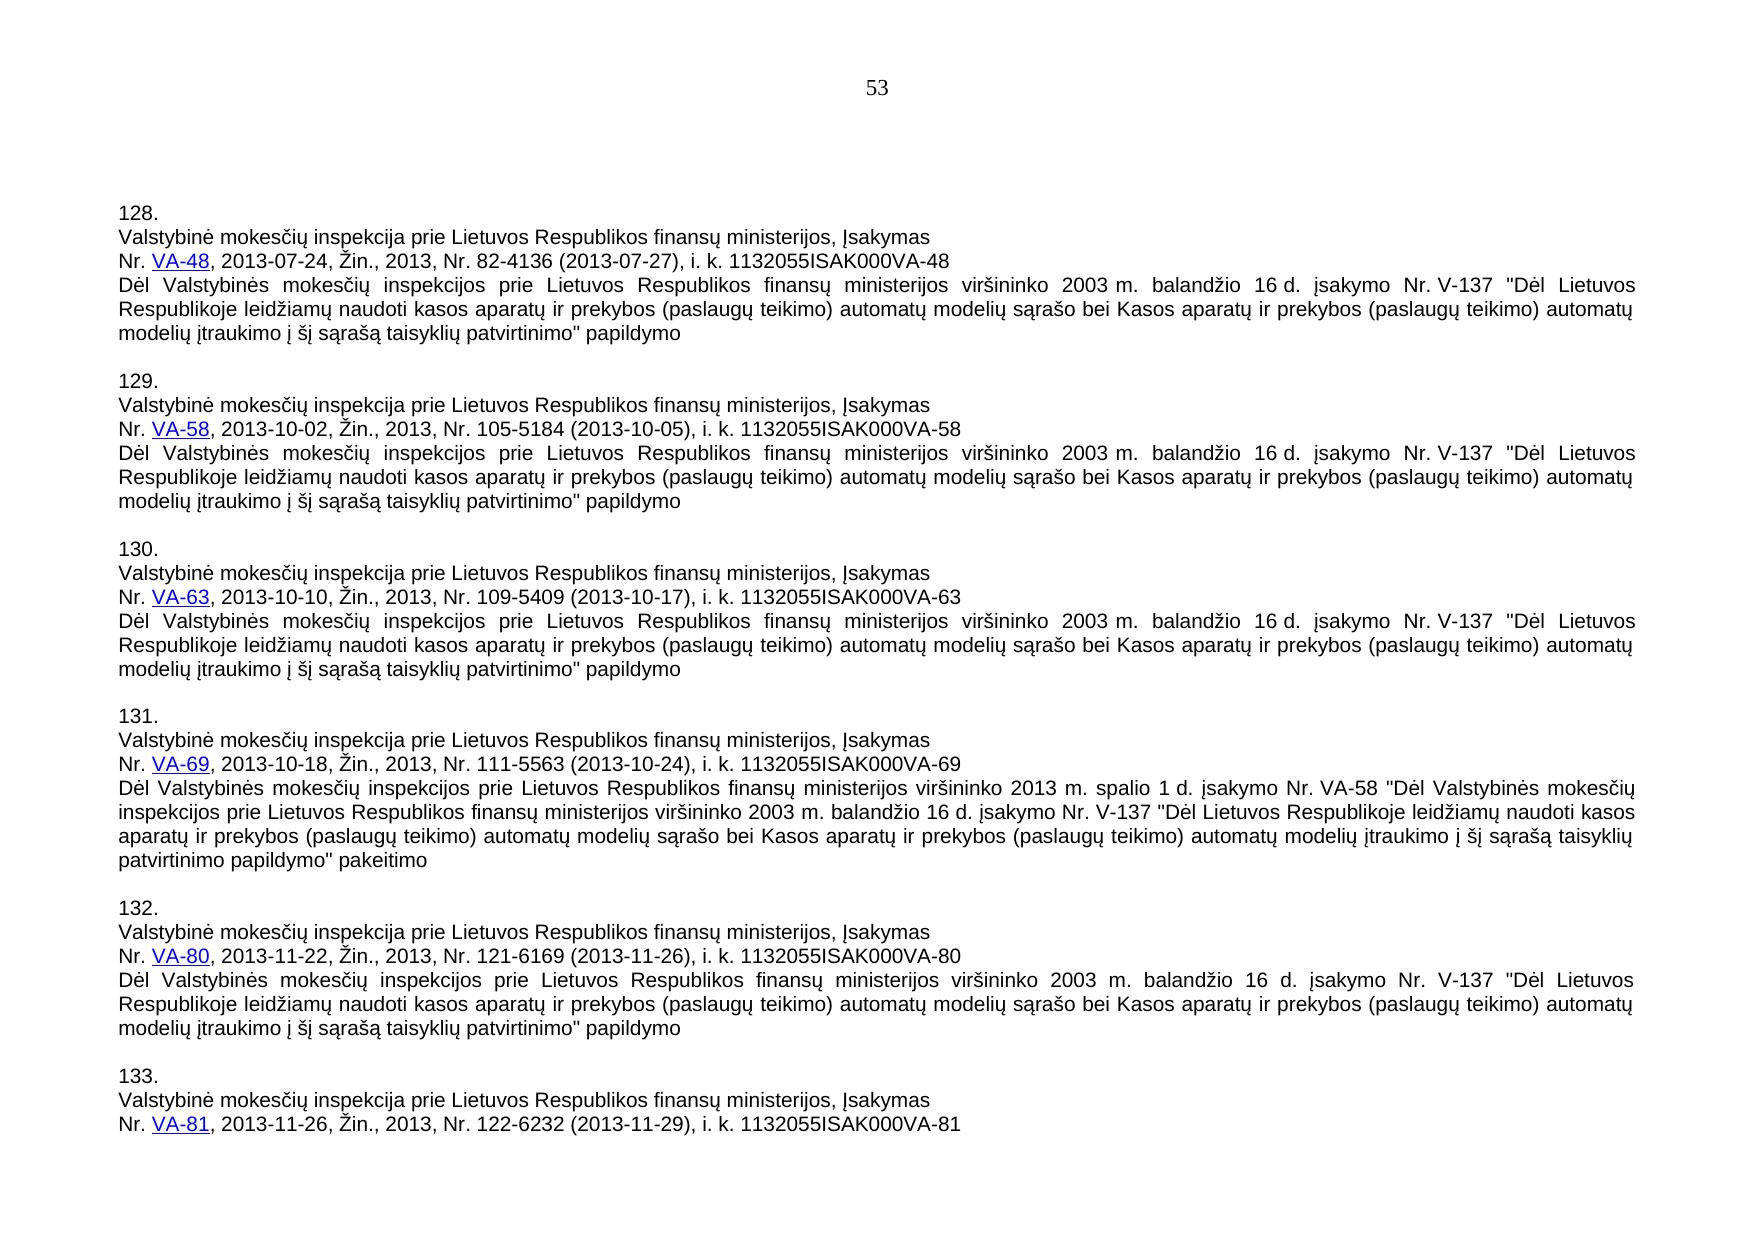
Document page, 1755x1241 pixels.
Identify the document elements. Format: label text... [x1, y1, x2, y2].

text 131. [118, 704, 1636, 728]
text Nr. VA-48, 2013-07-24, Žin., 2013, Nr. 82-4136 (2013-07-27), i. k. 1132055ISAK000VA-48 [118, 249, 1636, 273]
text Nr. VA-81, 2013-11-26, Žin., 2013, Nr. 122-6232 (2013-11-29), i. k. 1132055ISAK000VA-81 [118, 1112, 1636, 1136]
text Valstybinė mokesčių inspekcija prie Lietuvos Respublikos finansų ministerijos, Įsakymas [118, 561, 1636, 584]
text 133. [118, 1064, 1636, 1088]
text 130. [118, 537, 1636, 561]
text Valstybinė mokesčių inspekcija prie Lietuvos Respublikos finansų ministerijos, Įsakymas [118, 225, 1636, 249]
text Valstybinė mokesčių inspekcija prie Lietuvos Respublikos finansų ministerijos, Įsakymas [118, 393, 1636, 417]
text 129. [118, 369, 1636, 393]
text Nr. VA-63, 2013-10-10, Žin., 2013, Nr. 109-5409 (2013-10-17), i. k. 1132055ISAK000VA-63 [118, 584, 1636, 608]
text Dėl Valstybinės mokesčių inspekcijos prie Lietuvos Respublikos finansų ministerijos viršininko 2003 m. balandžio 16 d. įsakymo Nr. V-137 "Dėl Lietuvos Respublikoje leidžiamų naudoti kasos aparatų ir prekybos (paslaugų teikimo) automatų modelių sąrašo bei Kasos aparatų ir prekybos (paslaugų teikimo) automatų modelių įtraukimo į šį sąrašą taisyklių patvirtinimo" papildymo [118, 608, 1636, 680]
text Dėl Valstybinės mokesčių inspekcijos prie Lietuvos Respublikos finansų ministerijos viršininko 2003 m. balandžio 16 d. įsakymo Nr. V-137 "Dėl Lietuvos Respublikoje leidžiamų naudoti kasos aparatų ir prekybos (paslaugų teikimo) automatų modelių sąrašo bei Kasos aparatų ir prekybos (paslaugų teikimo) automatų modelių įtraukimo į šį sąrašą taisyklių patvirtinimo" papildymo [118, 968, 1636, 1040]
text Dėl Valstybinės mokesčių inspekcijos prie Lietuvos Respublikos finansų ministerijos viršininko 2003 m. balandžio 16 d. įsakymo Nr. V-137 "Dėl Lietuvos Respublikoje leidžiamų naudoti kasos aparatų ir prekybos (paslaugų teikimo) automatų modelių sąrašo bei Kasos aparatų ir prekybos (paslaugų teikimo) automatų modelių įtraukimo į šį sąrašą taisyklių patvirtinimo" papildymo [118, 441, 1636, 513]
text Nr. VA-58, 2013-10-02, Žin., 2013, Nr. 105-5184 (2013-10-05), i. k. 1132055ISAK000VA-58 [118, 417, 1636, 441]
text Valstybinė mokesčių inspekcija prie Lietuvos Respublikos finansų ministerijos, Įsakymas [118, 728, 1636, 752]
text 132. [118, 896, 1636, 920]
text Nr. VA-69, 2013-10-18, Žin., 2013, Nr. 111-5563 (2013-10-24), i. k. 1132055ISAK000VA-69 [118, 752, 1636, 776]
text Nr. VA-80, 2013-11-22, Žin., 2013, Nr. 121-6169 (2013-11-26), i. k. 1132055ISAK000VA-80 [118, 944, 1636, 968]
text Dėl Valstybinės mokesčių inspekcijos prie Lietuvos Respublikos finansų ministerijos viršininko 2013 m. spalio 1 d. įsakymo Nr. VA-58 "Dėl Valstybinės mokesčių inspekcijos prie Lietuvos Respublikos finansų ministerijos viršininko 2003 m. balandžio 16 d. įsakymo Nr. V-137 "Dėl Lietuvos Respublikoje leidžiamų naudoti kasos aparatų ir prekybos (paslaugų teikimo) automatų modelių sąrašo bei Kasos aparatų ir prekybos (paslaugų teikimo) automatų modelių įtraukimo į šį sąrašą taisyklių patvirtinimo papildymo" pakeitimo [118, 776, 1636, 872]
text 128. [118, 201, 1636, 225]
text Dėl Valstybinės mokesčių inspekcijos prie Lietuvos Respublikos finansų ministerijos viršininko 2003 m. balandžio 16 d. įsakymo Nr. V-137 "Dėl Lietuvos Respublikoje leidžiamų naudoti kasos aparatų ir prekybos (paslaugų teikimo) automatų modelių sąrašo bei Kasos aparatų ir prekybos (paslaugų teikimo) automatų modelių įtraukimo į šį sąrašą taisyklių patvirtinimo" papildymo [118, 273, 1636, 345]
text Valstybinė mokesčių inspekcija prie Lietuvos Respublikos finansų ministerijos, Įsakymas [118, 1088, 1636, 1112]
text Valstybinė mokesčių inspekcija prie Lietuvos Respublikos finansų ministerijos, Įsakymas [118, 920, 1636, 944]
